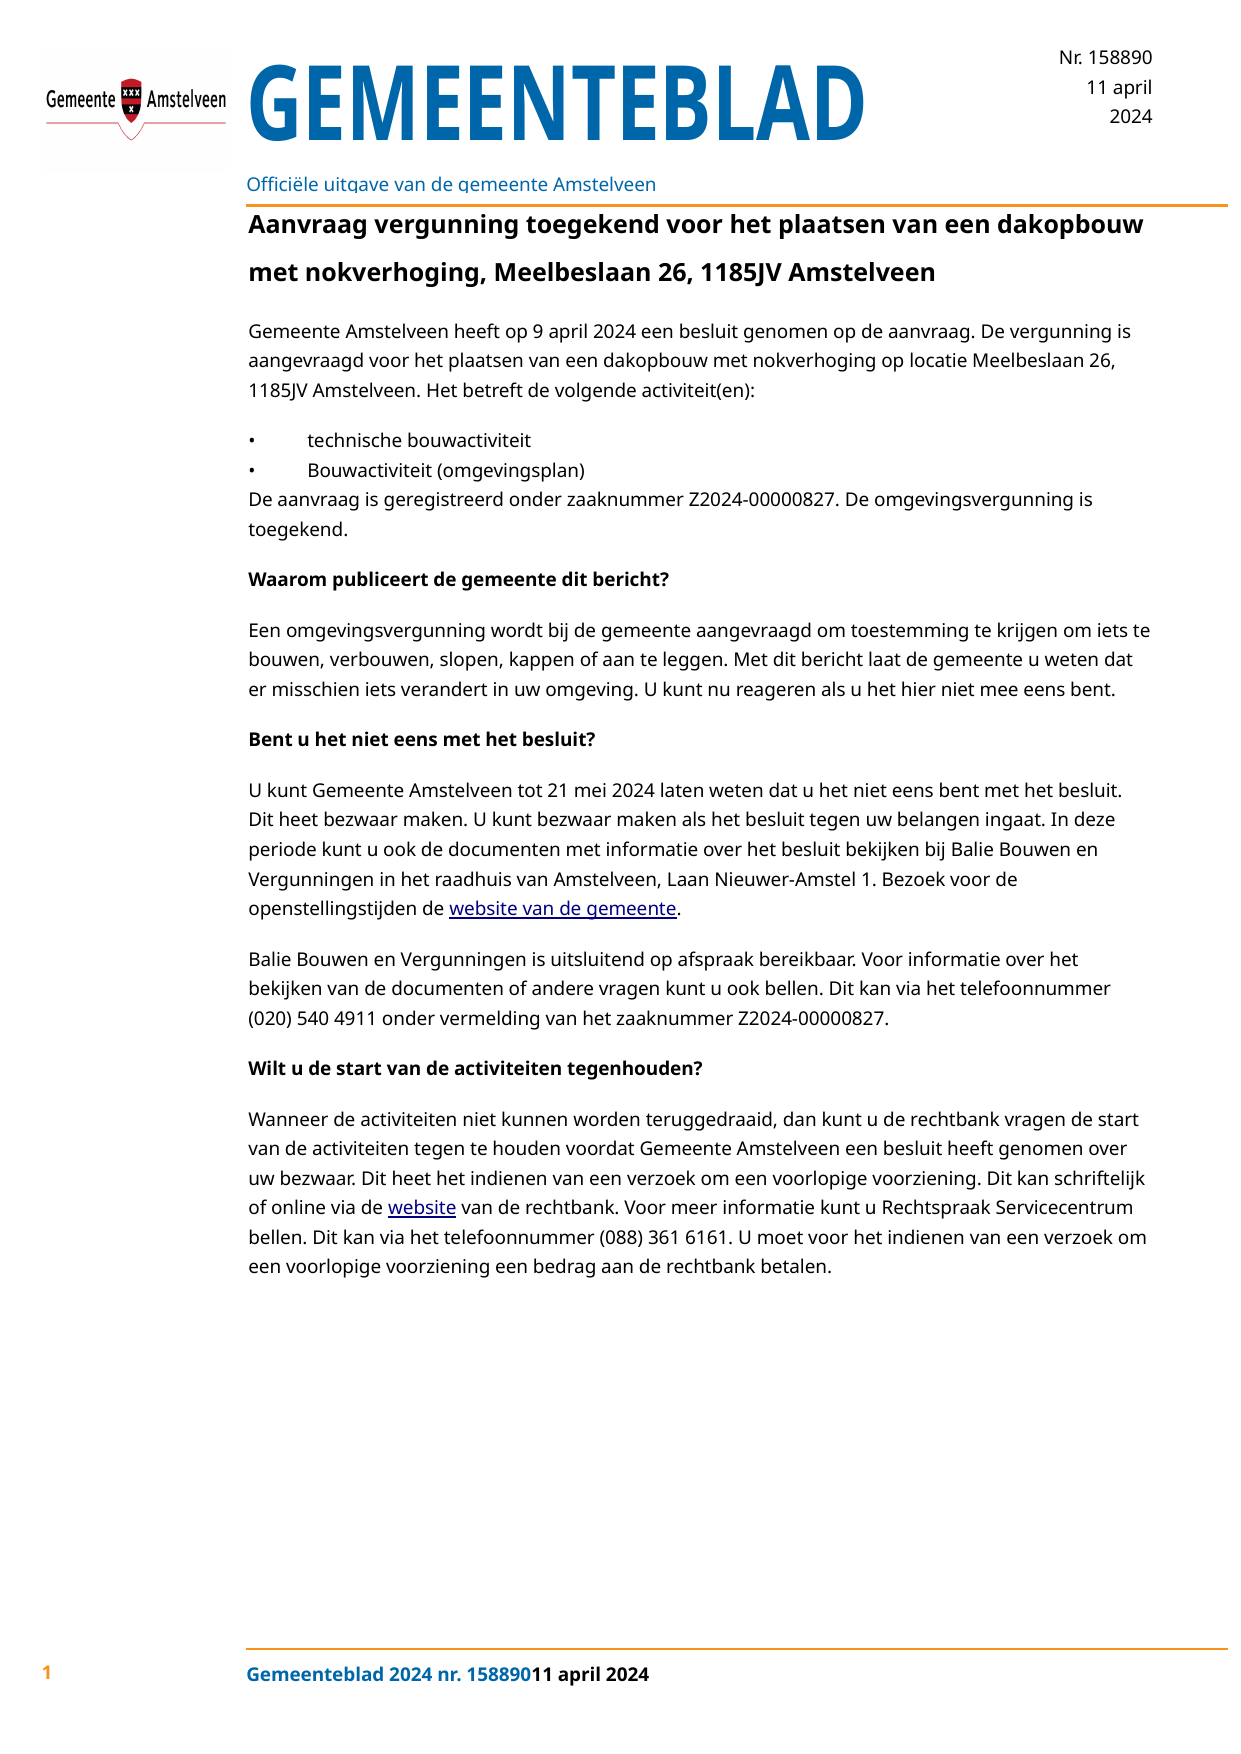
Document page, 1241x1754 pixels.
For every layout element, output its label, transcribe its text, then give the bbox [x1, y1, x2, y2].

text Wilt u de start van de activiteiten tegenhouden? [248, 1055, 1152, 1081]
text U kunt Gemeente Amstelveen tot 21 mei 2024 laten weten dat u het niet eens bent met het besluit. Dit heet bezwaar maken. U kunt bezwaar maken als het besluit tegen uw belangen ingaat. In deze periode kunt u ook de documenten met informatie over het besluit bekijken bij Balie Bouwen en Vergunningen in het raadhuis van Amstelveen, Laan Nieuwer-Amstel 1. Bezoek voor de openstellingstijden de website van de gemeente. [248, 777, 1152, 921]
picture [41, 47, 231, 172]
list technische bouwactiviteit [248, 427, 1152, 453]
text Gemeente Amstelveen heeft op 9 april 2024 een besluit genomen op de aanvraag. De vergunning is aangevraagd voor het plaatsen van een dakopbouw met nokverhoging op locatie Meelbeslaan 26, 1185JV Amstelveen. Het betreft de volgende activiteit(en): [248, 318, 1152, 403]
list Bouwactiviteit (omgevingsplan) [248, 457, 1152, 483]
text Balie Bouwen en Vergunningen is uitsluitend op afspraak bereikbaar. Voor informatie over het bekijken van de documenten of andere vragen kunt u ook bellen. Dit kan via het telefoonnummer (020) 540 4911 onder vermelding van het zaaknummer Z2024-00000827. [248, 946, 1152, 1031]
text Waarom publiceert de gemeente dit bericht? [248, 567, 1152, 592]
text Bent u het niet eens met het besluit? [248, 727, 1152, 752]
text De aanvraag is geregistreerd onder zaaknummer Z2024-00000827. De omgevingsvergunning is toegekend. [248, 487, 1152, 542]
text Wanneer de activiteiten niet kunnen worden teruggedraaid, dan kunt u de rechtbank vragen de start van de activiteiten tegen te houden voordat Gemeente Amstelveen een besluit heeft genomen over uw bezwaar. Dit heet het indienen van een verzoek om een voorlopige voorziening. Dit kan schriftelijk of online via de website van de rechtbank. Voor meer informatie kunt u Rechtspraak Servicecentrum bellen. Dit kan via het telefoonnummer (088) 361 6161. U moet voor het indienen van een verzoek om een voorlopige voorziening een bedrag aan de rechtbank betalen. [248, 1106, 1152, 1279]
text Een omgevingsvergunning wordt bij de gemeente aangevraagd om toestemming te krijgen om iets te bouwen, verbouwen, slopen, kappen of aan te leggen. Met dit bericht laat de gemeente u weten dat er misschien iets verandert in uw omgeving. U kunt nu reageren als u het hier niet mee eens bent. [248, 617, 1152, 702]
text Aanvraag vergunning toegekend voor het plaatsen van een dakopbouw met nokverhoging, Meelbeslaan 26, 1185JV Amstelveen [248, 207, 1152, 288]
